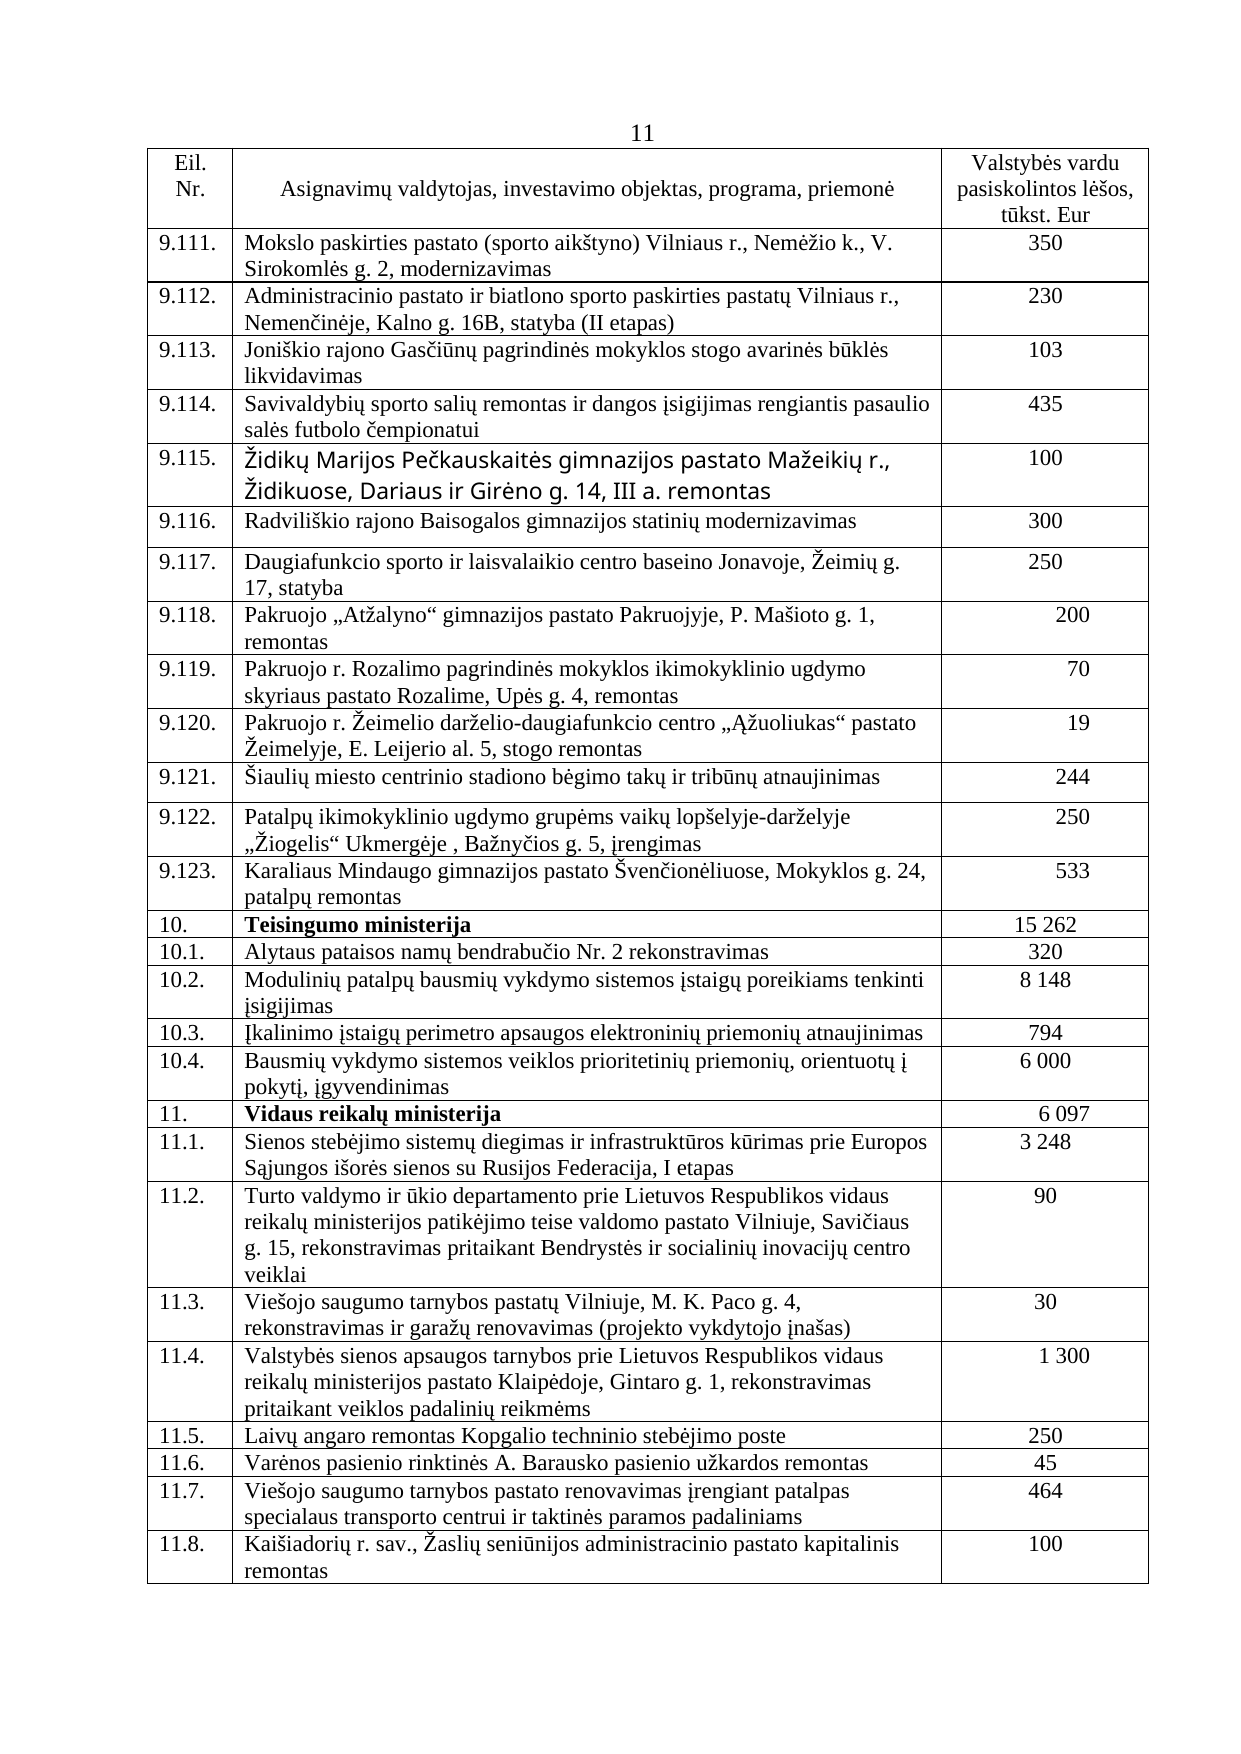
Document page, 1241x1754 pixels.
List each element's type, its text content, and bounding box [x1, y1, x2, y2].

table_cell 9.116. [148, 507, 232, 547]
table_cell 103 [942, 336, 1148, 389]
table_cell 11.4. [148, 1342, 232, 1421]
table_cell Administracinio pastato ir biatlono sporto paskirties pastatų Vilniaus r., Nemenčinėje, Kalno g. 16B, statyba (II etapas) [233, 283, 941, 335]
table_cell 9.117. [148, 548, 232, 601]
table_cell 19 [942, 709, 1148, 762]
table_cell 9.114. [148, 390, 232, 443]
table_cell 100 [942, 444, 1148, 506]
table_cell Kaišiadorių r. sav., Žaslių seniūnijos administracinio pastato kapitalinis remontas [233, 1531, 941, 1583]
table_cell 6 097 [942, 1101, 1148, 1127]
table_cell Teisingumo ministerija [233, 911, 941, 937]
table_cell 250 [942, 803, 1148, 856]
table_cell Laivų angaro remontas Kopgalio techninio stebėjimo poste [233, 1422, 941, 1448]
table_cell 250 [942, 1422, 1148, 1448]
table_cell 464 [942, 1477, 1148, 1529]
table_cell Vidaus reikalų ministerija [233, 1101, 941, 1127]
table_cell 9.111. [148, 229, 232, 281]
table_cell 11.7. [148, 1477, 232, 1529]
table_cell 45 [942, 1449, 1148, 1476]
table_cell Joniškio rajono Gasčiūnų pagrindinės mokyklos stogo avarinės būklės likvidavimas [233, 336, 941, 389]
table_cell Daugiafunkcio sporto ir laisvalaikio centro baseino Jonavoje, Žeimių g. 17, statyba [233, 548, 941, 601]
table_cell Šiaulių miesto centrinio stadiono bėgimo takų ir tribūnų atnaujinimas [233, 763, 941, 802]
table_cell Patalpų ikimokyklinio ugdymo grupėms vaikų lopšelyje-darželyje „Žiogelis“ Ukmergėje , Bažnyčios g. 5, įrengimas [233, 803, 941, 856]
table_cell 10.3. [148, 1019, 232, 1046]
table_cell 794 [942, 1019, 1148, 1046]
table_cell 11.3. [148, 1288, 232, 1341]
table_cell 11.1. [148, 1128, 232, 1181]
table_cell 9.112. [148, 283, 232, 335]
table_header Eil. Nr. [148, 149, 232, 228]
table_cell 230 [942, 283, 1148, 335]
table_cell 11.8. [148, 1531, 232, 1583]
table_cell 9.118. [148, 602, 232, 654]
table_cell 533 [942, 857, 1148, 910]
table_cell 250 [942, 548, 1148, 601]
table_cell Pakruojo r. Rozalimo pagrindinės mokyklos ikimokyklinio ugdymo skyriaus pastato Rozalime, Upės g. 4, remontas [233, 655, 941, 708]
table_cell Bausmių vykdymo sistemos veiklos prioritetinių priemonių, orientuotų į pokytį, įgyvendinimas [233, 1047, 941, 1099]
table_cell Radviliškio rajono Baisogalos gimnazijos statinių modernizavimas [233, 507, 941, 547]
table_cell Mokslo paskirties pastato (sporto aikštyno) Vilniaus r., Nemėžio k., V. Sirokomlės g. 2, modernizavimas [233, 229, 941, 281]
table_cell 9.113. [148, 336, 232, 389]
table_cell 70 [942, 655, 1148, 708]
table_cell Savivaldybių sporto salių remontas ir dangos įsigijimas rengiantis pasaulio salės futbolo čempionatui [233, 390, 941, 443]
table_cell 100 [942, 1531, 1148, 1583]
table_cell 30 [942, 1288, 1148, 1341]
table_cell 11.2. [148, 1182, 232, 1287]
table_cell 244 [942, 763, 1148, 802]
table_cell Varėnos pasienio rinktinės A. Barausko pasienio užkardos remontas [233, 1449, 941, 1476]
table_header Asignavimų valdytojas, investavimo objektas, programa, priemonė [233, 149, 941, 228]
table_cell 320 [942, 938, 1148, 964]
table_cell Valstybės sienos apsaugos tarnybos prie Lietuvos Respublikos vidaus reikalų ministerijos pastato Klaipėdoje, Gintaro g. 1, rekonstravimas pritaikant veiklos padalinių reikmėms [233, 1342, 941, 1421]
table_cell 9.115. [148, 444, 232, 506]
table_cell 9.119. [148, 655, 232, 708]
table_cell 9.121. [148, 763, 232, 802]
table_cell 10. [148, 911, 232, 937]
table_cell Židikų Marijos Pečkauskaitės gimnazijos pastato Mažeikių r., Židikuose, Dariaus ir Girėno g. 14, III a. remontas [233, 444, 941, 506]
table_cell 11.6. [148, 1449, 232, 1476]
table_cell 435 [942, 390, 1148, 443]
table_header Valstybės vardu pasiskolintos lėšos, tūkst. Eur [942, 149, 1148, 228]
table_cell 11.5. [148, 1422, 232, 1448]
table_cell Viešojo saugumo tarnybos pastato renovavimas įrengiant patalpas specialaus transporto centrui ir taktinės paramos padaliniams [233, 1477, 941, 1529]
table_cell 10.2. [148, 966, 232, 1018]
table_cell Modulinių patalpų bausmių vykdymo sistemos įstaigų poreikiams tenkinti įsigijimas [233, 966, 941, 1018]
table_cell 9.123. [148, 857, 232, 910]
table_cell Įkalinimo įstaigų perimetro apsaugos elektroninių priemonių atnaujinimas [233, 1019, 941, 1046]
table_cell 9.120. [148, 709, 232, 762]
table_cell 15 262 [942, 911, 1148, 937]
table_cell Pakruojo „Atžalyno“ gimnazijos pastato Pakruojyje, P. Mašioto g. 1, remontas [233, 602, 941, 654]
table_cell 1 300 [942, 1342, 1148, 1421]
table_cell 3 248 [942, 1128, 1148, 1181]
table_cell 8 148 [942, 966, 1148, 1018]
table_cell Sienos stebėjimo sistemų diegimas ir infrastruktūros kūrimas prie Europos Sąjungos išorės sienos su Rusijos Federacija, I etapas [233, 1128, 941, 1181]
table_cell 300 [942, 507, 1148, 547]
table_cell Alytaus pataisos namų bendrabučio Nr. 2 rekonstravimas [233, 938, 941, 964]
table_cell Viešojo saugumo tarnybos pastatų Vilniuje, M. K. Paco g. 4, rekonstravimas ir garažų renovavimas (projekto vykdytojo įnašas) [233, 1288, 941, 1341]
table_cell Turto valdymo ir ūkio departamento prie Lietuvos Respublikos vidaus reikalų ministerijos patikėjimo teise valdomo pastato Vilniuje, Savičiaus g. 15, rekonstravimas pritaikant Bendrystės ir socialinių inovacijų centro veiklai [233, 1182, 941, 1287]
table_cell 10.4. [148, 1047, 232, 1099]
table_cell 10.1. [148, 938, 232, 964]
table_cell 6 000 [942, 1047, 1148, 1099]
table_cell Karaliaus Mindaugo gimnazijos pastato Švenčionėliuose, Mokyklos g. 24, patalpų remontas [233, 857, 941, 910]
table_cell 11. [148, 1101, 232, 1127]
table_cell 9.122. [148, 803, 232, 856]
table_cell 90 [942, 1182, 1148, 1287]
table_cell Pakruojo r. Žeimelio darželio-daugiafunkcio centro „Ąžuoliukas“ pastato Žeimelyje, E. Leijerio al. 5, stogo remontas [233, 709, 941, 762]
table_cell 350 [942, 229, 1148, 281]
table_cell 200 [942, 602, 1148, 654]
